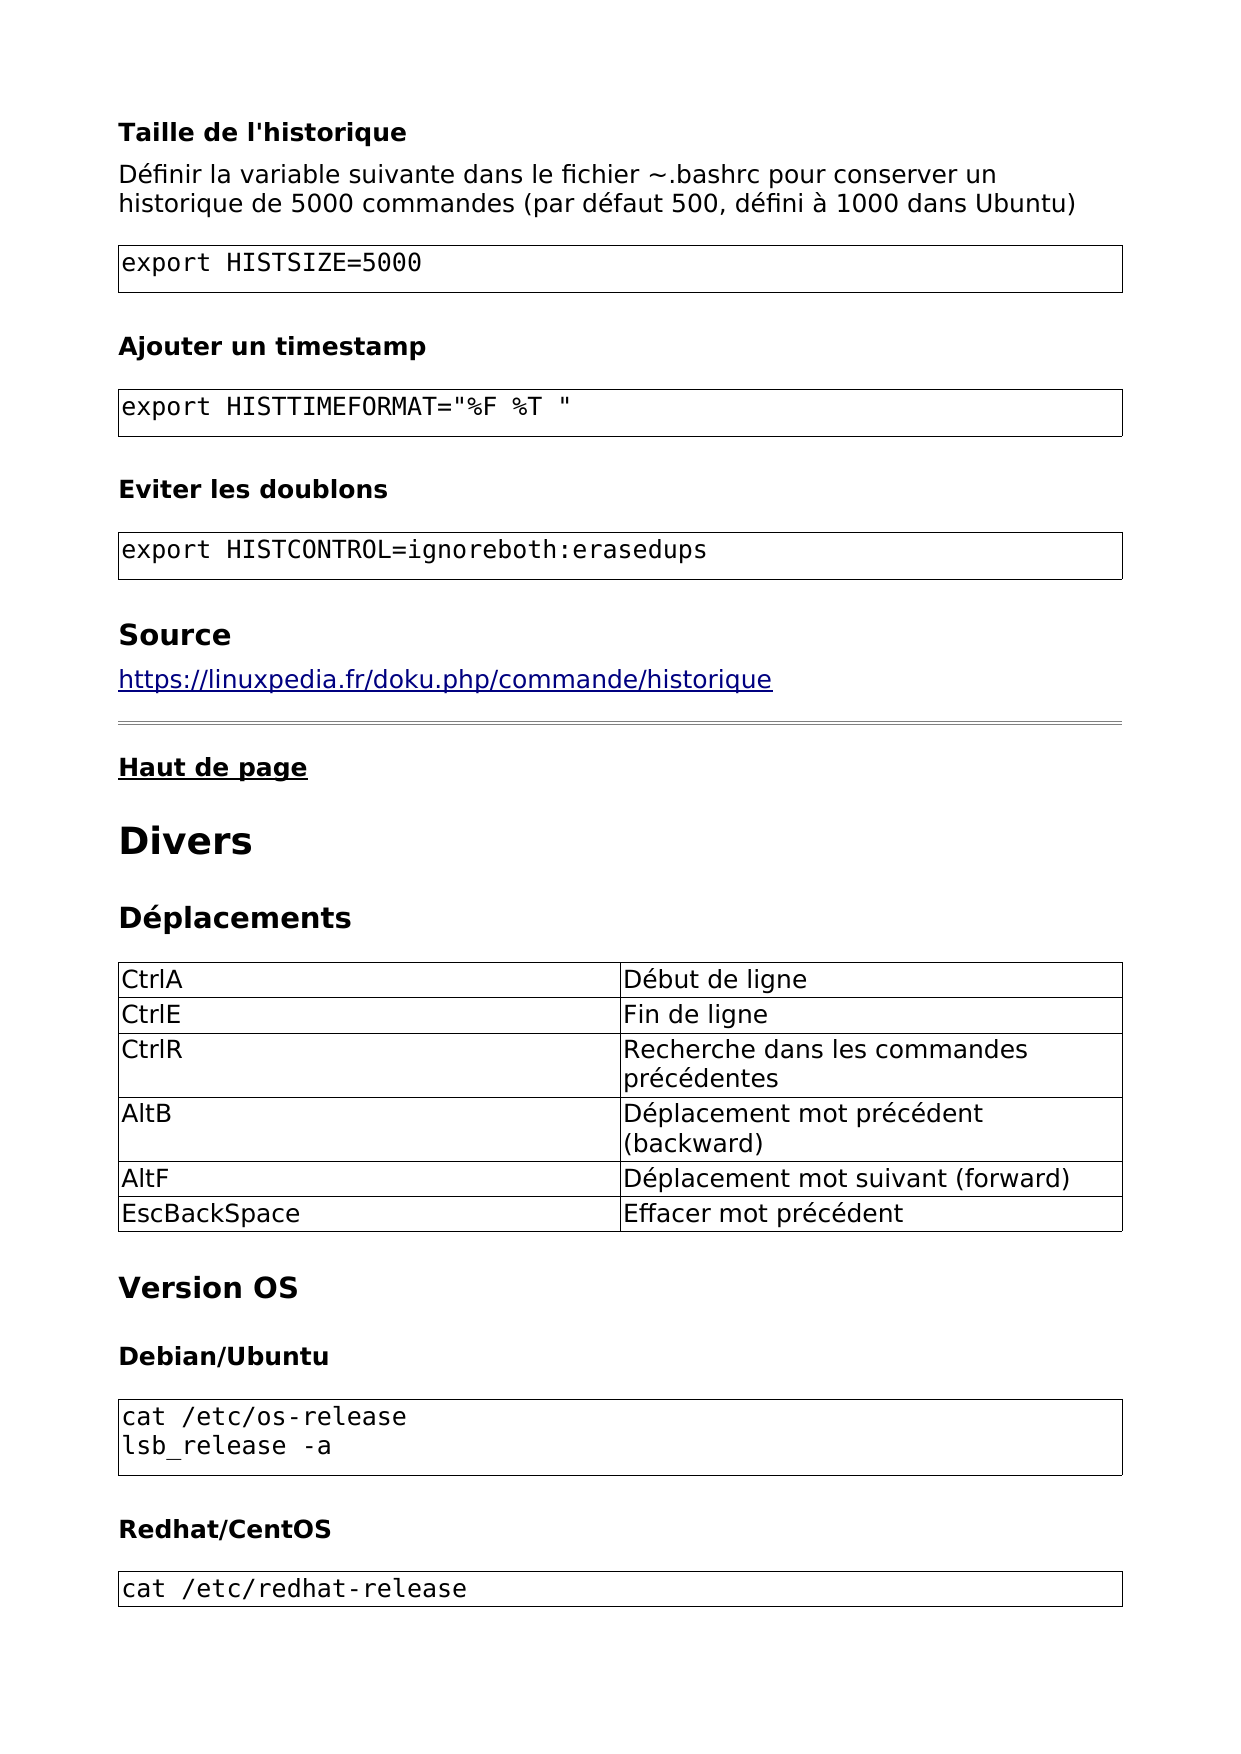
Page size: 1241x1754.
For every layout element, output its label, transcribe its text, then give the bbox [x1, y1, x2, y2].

table_cell AltF [119, 1162, 620, 1196]
table_header Début de ligne [621, 963, 1122, 997]
subtitle Ajouter un timestamp [118, 332, 1122, 361]
subtitle Déplacements [118, 901, 1122, 935]
table_header cat /etc/os-release lsb_release -a [119, 1400, 1122, 1475]
table_header export HISTSIZE=5000 [119, 246, 1122, 292]
table_header export HISTCONTROL=ignoreboth:erasedups [119, 533, 1122, 579]
text Haut de page [118, 753, 1122, 782]
text Définir la variable suivante dans le fichier ~.bashrc pour conserver un historique de 5000 commandes (par défaut 500, défini à 1000 dans Ubuntu) [118, 160, 1122, 218]
table_cell EscBackSpace [119, 1197, 620, 1231]
table_cell CtrlR [119, 1034, 620, 1097]
subtitle Eviter les doublons [118, 475, 1122, 504]
subtitle Divers [118, 820, 1122, 863]
table_cell Recherche dans les commandes précédentes [621, 1034, 1122, 1097]
table_header cat /etc/redhat-release [119, 1572, 1122, 1606]
subtitle Version OS [118, 1271, 1122, 1305]
subtitle Source [118, 619, 1122, 653]
table_cell Déplacement mot suivant (forward) [621, 1162, 1122, 1196]
table_cell Fin de ligne [621, 998, 1122, 1032]
table_header CtrlA [119, 963, 620, 997]
subtitle Debian/Ubuntu [118, 1342, 1122, 1372]
table_header export HISTTIMEFORMAT="%F %T " [119, 390, 1122, 436]
table_cell AltB [119, 1098, 620, 1161]
table_cell Déplacement mot précédent (backward) [621, 1098, 1122, 1161]
text https://linuxpedia.fr/doku.php/commande/historique [118, 665, 1122, 694]
subtitle Redhat/CentOS [118, 1515, 1122, 1544]
table_cell Effacer mot précédent [621, 1197, 1122, 1231]
subtitle Taille de l'historique [118, 118, 1122, 147]
table_cell CtrlE [119, 998, 620, 1032]
